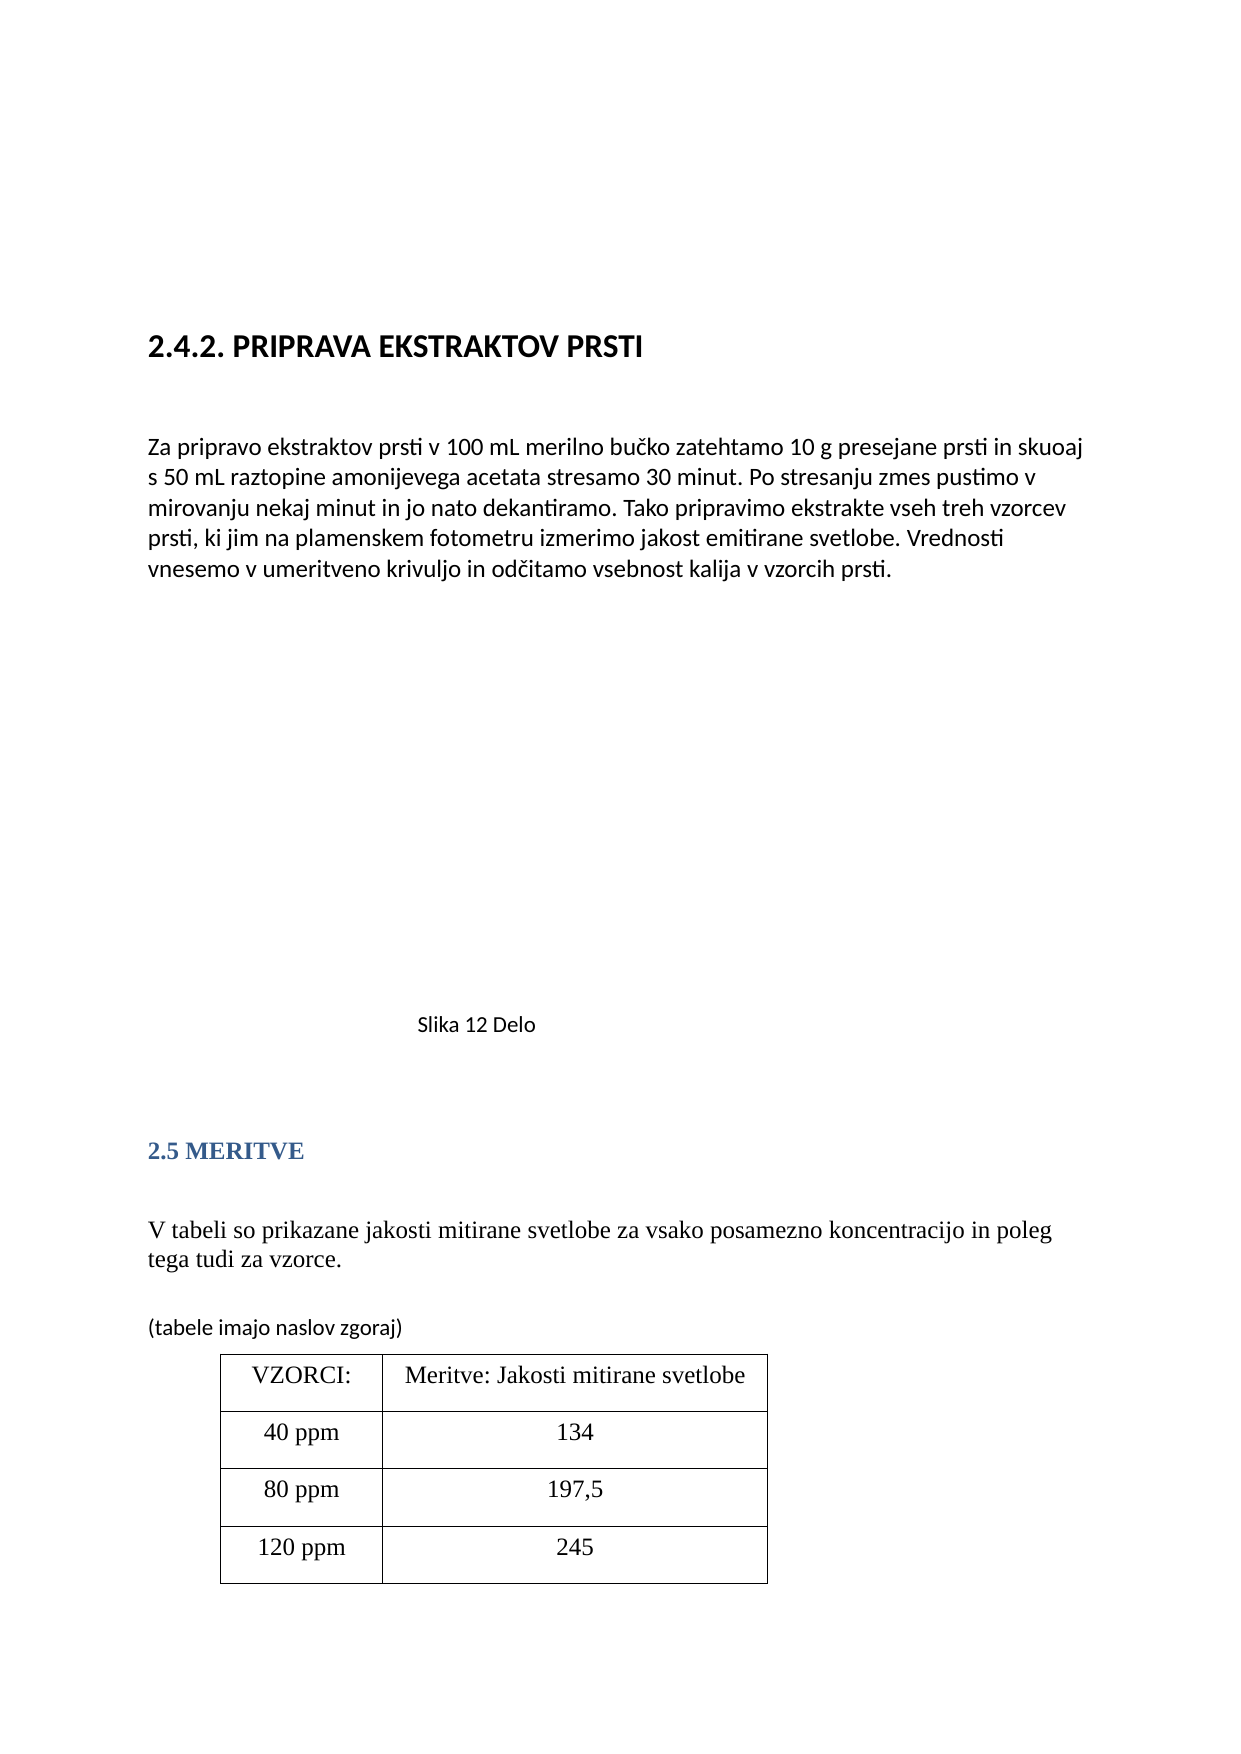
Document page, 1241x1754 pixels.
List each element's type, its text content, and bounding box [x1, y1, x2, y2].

subtitle V tabeli so prikazane jakosti mitirane svetlobe za vsako posamezno koncentracijo in poleg tega tudi za vzorce. [148, 1215, 1093, 1272]
text 2.4.2. PRIPRAVA EKSTRAKTOV PRSTI [148, 325, 1093, 366]
table_cell 40 ppm [221, 1412, 382, 1468]
text Slika 12 Delo [417, 1010, 703, 1038]
table_header Meritve: Jakosti mitirane svetlobe [383, 1355, 767, 1411]
table_cell 120 ppm [221, 1527, 382, 1583]
table_cell 197,5 [383, 1469, 767, 1526]
text Za pripravo ekstraktov prsti v 100 mL merilno bučko zatehtamo 10 g presejane prsti in skuoaj s 50 mL raztopine amonijevega acetata stresamo 30 minut. Po stresanju zmes pustimo v mirovanju nekaj minut in jo nato dekantiramo. Tako pripravimo ekstrakte vseh treh vzorcev prsti, ki jim na plamenskem fotometru izmerimo jakost emitirane svetlobe. Vrednosti vnesemo v umeritveno krivuljo in odčitamo vsebnost kalija v vzorcih prsti. [148, 431, 1093, 583]
table_cell 80 ppm [221, 1469, 382, 1526]
table_cell 245 [383, 1527, 767, 1583]
subtitle 2.5 MERITVE [148, 1136, 1093, 1165]
table_header VZORCI: [221, 1355, 382, 1411]
text (tabele imajo naslov zgoraj) [148, 1313, 1093, 1341]
table_cell 134 [383, 1412, 767, 1468]
